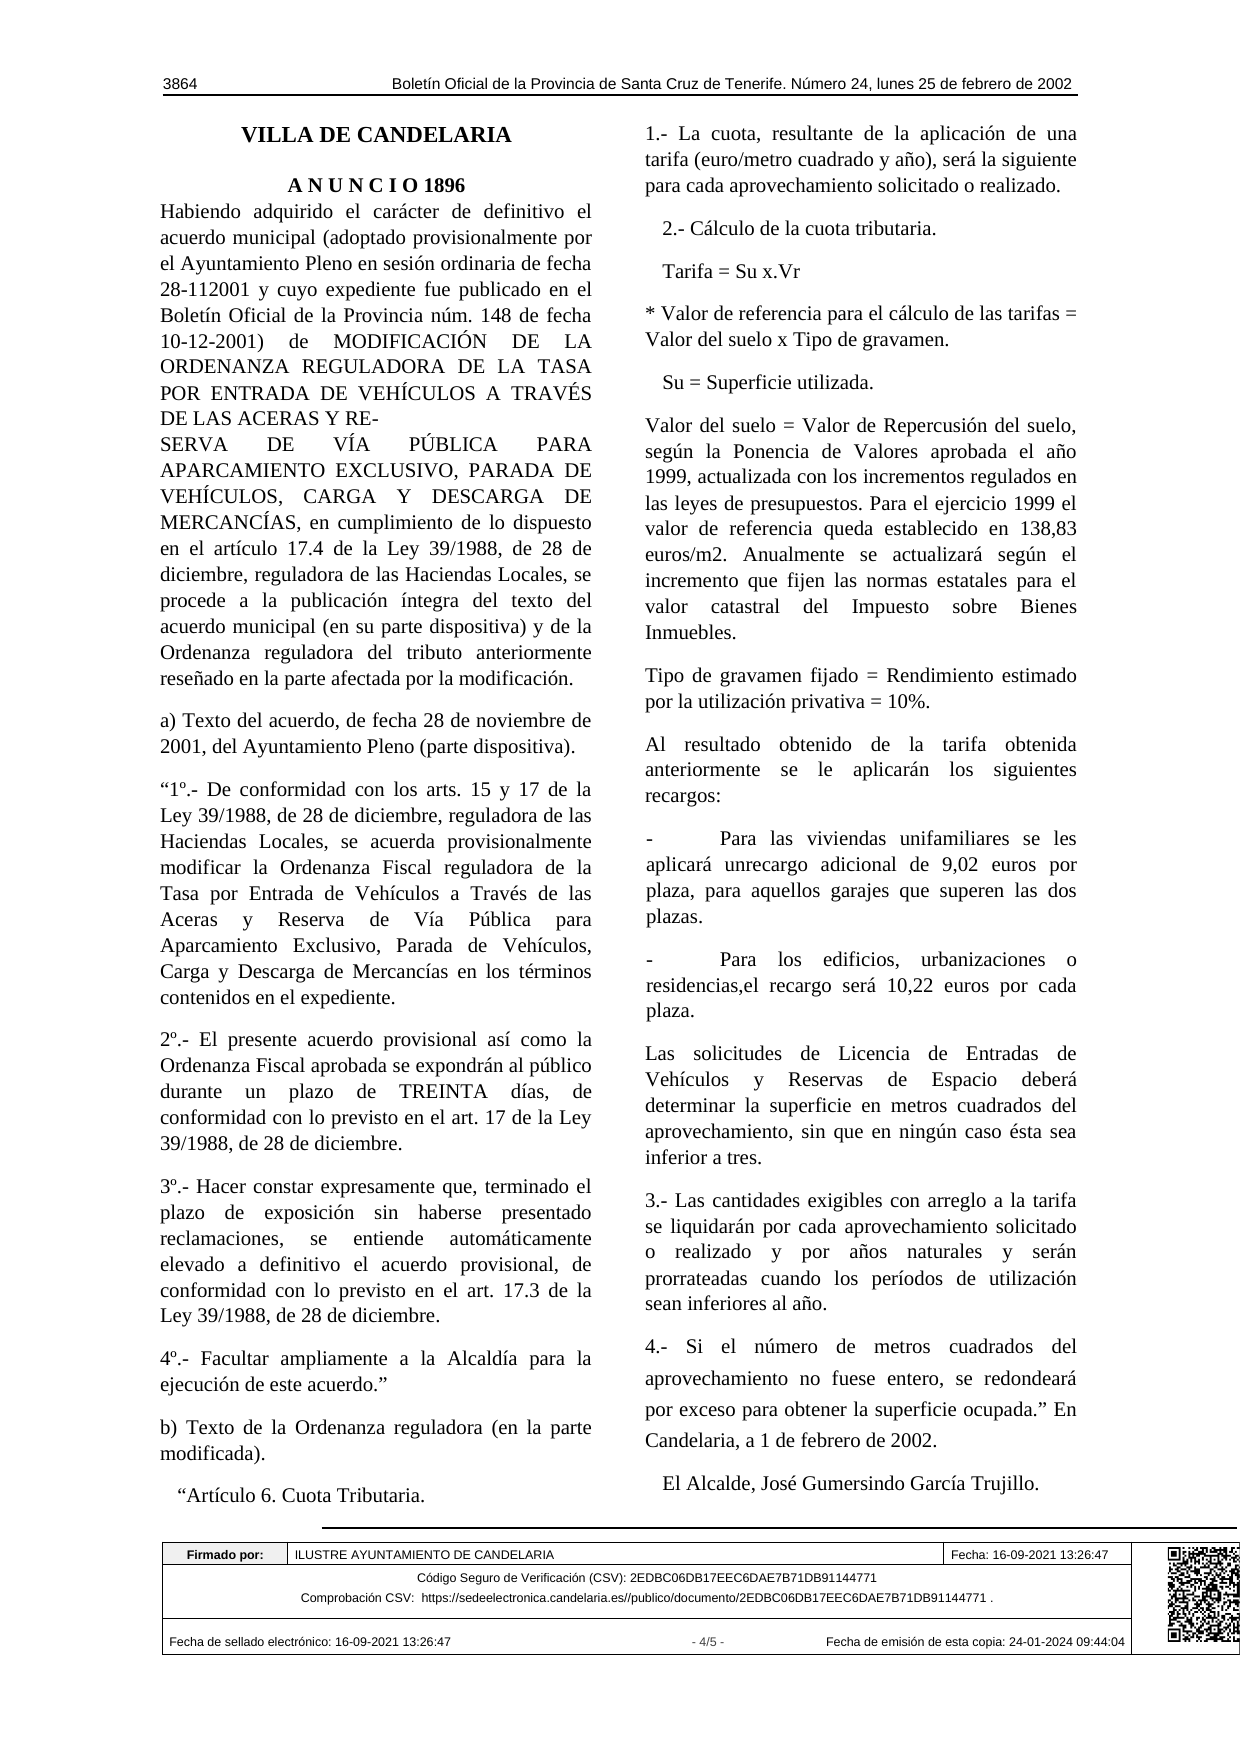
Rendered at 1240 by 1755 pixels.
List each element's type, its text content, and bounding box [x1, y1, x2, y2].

text 1.- La cuota, resultante de la aplicación de una tarifa (euro/metro cuadrado y año), será la siguiente para cada aprovechamiento solicitado o realizado. [645, 121, 1077, 197]
text Las solicitudes de Licencia de Entradas de Vehículos y Reservas de Espacio deberá determinar la superficie en metros cuadrados del aprovechamiento, sin que en ningún caso ésta sea inferior a tres. [645, 1041, 1077, 1169]
text SERVA DE VÍA PÚBLICA PARA APARCAMIENTO EXCLUSIVO, PARADA DE VEHÍCULOS, CARGA Y DESCARGA DE MERCANCÍAS, en cumplimiento de lo dispuesto en el artículo 17.4 de la Ley 39/1988, de 28 de diciembre, reguladora de las Haciendas Locales, se procede a la publicación íntegra del texto del acuerdo municipal (en su parte dispositiva) y de la Ordenanza reguladora del tributo anteriormente reseñado en la parte afectada por la modificación. [160, 432, 592, 690]
list Para los edificios, urbanizaciones o residencias,el recargo será 10,22 euros por cada plaza. [646, 947, 1077, 1022]
text 3º.- Hacer constar expresamente que, terminado el plazo de exposición sin haberse presentado reclamaciones, se entiende automáticamente elevado a definitivo el acuerdo provisional, de conformidad con lo previsto en el art. 17.3 de la Ley 39/1988, de 28 de diciembre. [160, 1174, 592, 1327]
text “Artículo 6. Cuota Tributaria. [177, 1483, 592, 1507]
text 3864 Boletín Oficial de la Provincia de Santa Cruz de Tenerife. Número 24, lunes 25 de febrero de 2002 [163, 75, 1073, 93]
text 2º.- El presente acuerdo provisional así como la Ordenanza Fiscal aprobada se expondrán al público durante un plazo de TREINTA días, de conformidad con lo previsto en el art. 17 de la Ley 39/1988, de 28 de diciembre. [160, 1027, 592, 1155]
text Tarifa = Su x.Vr [662, 258, 1077, 283]
text a) Texto del acuerdo, de fecha 28 de noviembre de 2001, del Ayuntamiento Pleno (parte dispositiva). [160, 708, 592, 758]
text 4.- Si el número de metros cuadrados del aprovechamiento no fuese entero, se redondeará por exceso para obtener la superficie ocupada.” En Candelaria, a 1 de febrero de 2002. [645, 1334, 1077, 1452]
text * Valor de referencia para el cálculo de las tarifas = Valor del suelo x Tipo de gravamen. [645, 301, 1077, 351]
text Tipo de gravamen fijado = Rendimiento estimado por la utilización privativa = 10%. [645, 663, 1077, 713]
subtitle A N U N C I O 1896 [161, 173, 592, 197]
text “1º.- De conformidad con los arts. 15 y 17 de la Ley 39/1988, de 28 de diciembre, reguladora de las Haciendas Locales, se acuerda provisionalmente modificar la Ordenanza Fiscal reguladora de la Tasa por Entrada de Vehículos a Través de las Aceras y Reserva de Vía Pública para Aparcamiento Exclusivo, Parada de Vehículos, Carga y Descarga de Mercancías en los términos contenidos en el expediente. [160, 777, 592, 1009]
text 2.- Cálculo de la cuota tributaria. [662, 216, 1077, 240]
text Valor del suelo = Valor de Repercusión del suelo, según la Ponencia de Valores aprobada el año 1999, actualizada con los incrementos regulados en las leyes de presupuestos. Para el ejercicio 1999 el valor de referencia queda establecido en 138,83 euros/m2. Anualmente se actualizará según el incremento que fijen las normas estatales para el valor catastral del Impuesto sobre Bienes Inmuebles. [645, 413, 1077, 644]
text El Alcalde, José Gumersindo García Trujillo. [662, 1471, 1077, 1495]
list Para las viviendas unifamiliares se les aplicará unrecargo adicional de 9,02 euros por plaza, para aquellos garajes que superen las dos plazas. [646, 826, 1077, 928]
text 4º.- Facultar ampliamente a la Alcaldía para la ejecución de este acuerdo.” [160, 1346, 592, 1396]
subtitle VILLA DE CANDELARIA [161, 121, 592, 148]
text Habiendo adquirido el carácter de definitivo el acuerdo municipal (adoptado provisionalmente por el Ayuntamiento Pleno en sesión ordinaria de fecha 28-112001 y cuyo expediente fue publicado en el Boletín Oficial de la Provincia núm. 148 de fecha 10-12-2001) de MODIFICACIÓN DE LA ORDENANZA REGULADORA DE LA TASA POR ENTRADA DE VEHÍCULOS A TRAVÉS DE LAS ACERAS Y RE- [160, 199, 592, 430]
text Al resultado obtenido de la tarifa obtenida anteriormente se le aplicarán los siguientes recargos: [645, 731, 1077, 807]
text 3.- Las cantidades exigibles con arreglo a la tarifa se liquidarán por cada aprovechamiento solicitado o realizado y por años naturales y serán prorrateadas cuando los períodos de utilización sean inferiores al año. [645, 1188, 1077, 1315]
text Su = Superficie utilizada. [662, 370, 1077, 394]
text b) Texto de la Ordenanza reguladora (en la parte modificada). [160, 1415, 592, 1465]
